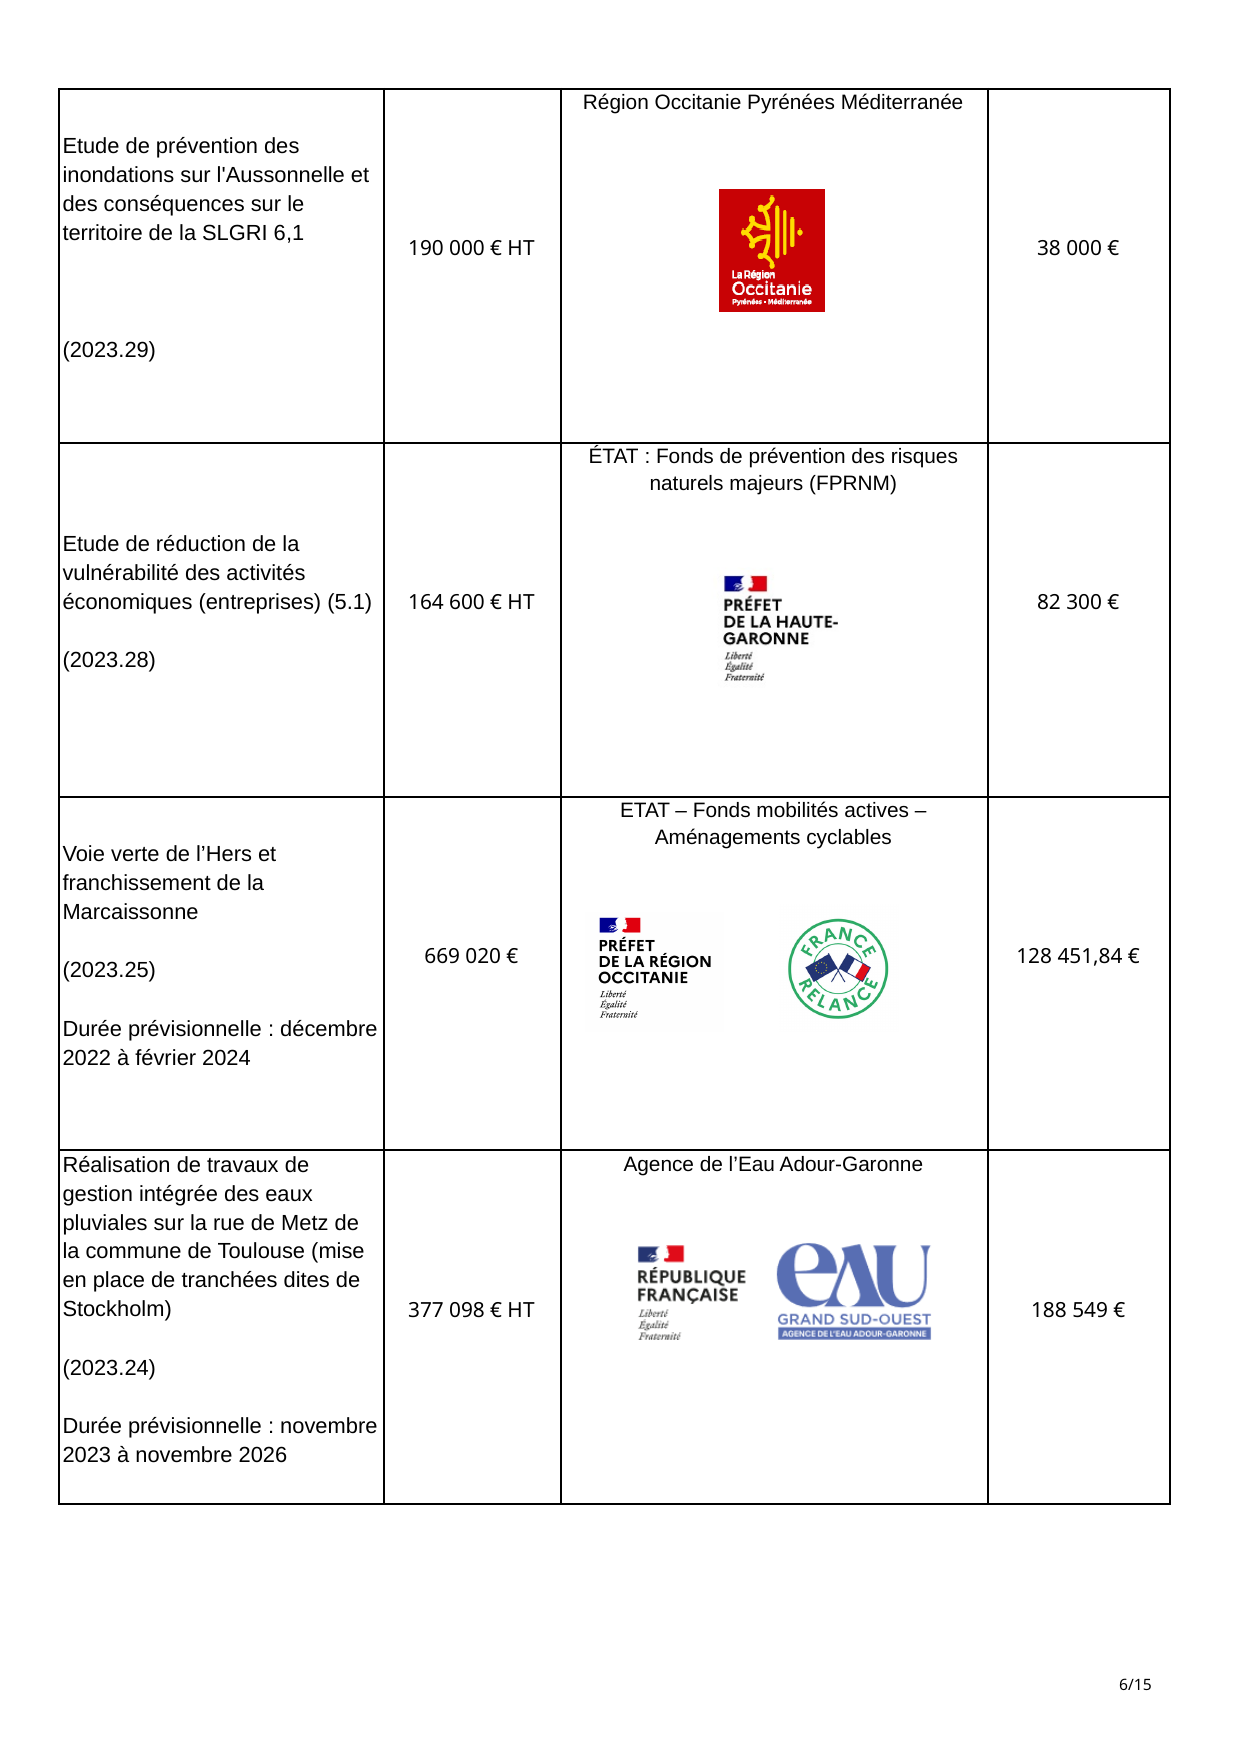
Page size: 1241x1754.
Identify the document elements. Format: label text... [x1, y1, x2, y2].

picture [711, 567, 850, 689]
table_cell 188 549 € [989, 1151, 1169, 1503]
table_cell 669 020 € [385, 798, 560, 1149]
table_cell 377 098 € HT [385, 1151, 560, 1503]
table_cell 38 000 € [989, 90, 1169, 442]
table_cell 128 451,84 € [989, 798, 1169, 1149]
table_cell Voie verte de l’Hers et franchissement de la Marcaissonne (2023.25) Durée prévisionnelle : décembre 2022 à février 2024 [60, 798, 383, 1149]
picture [585, 912, 725, 1032]
picture [778, 904, 899, 1032]
table_cell 164 600 € HT [385, 444, 560, 796]
picture [714, 186, 828, 319]
table_cell Etude de réduction de la vulnérabilité des activités économiques (entreprises) (5.1) (2023.28) [60, 444, 383, 796]
table_cell ÉTAT : Fonds de prévention des risques naturels majeurs (FPRNM) [562, 444, 987, 796]
table_cell Agence de l’Eau Adour-Garonne [562, 1151, 987, 1503]
picture [626, 1231, 943, 1353]
table_cell 82 300 € [989, 444, 1169, 796]
table_cell ETAT – Fonds mobilités actives – Aménagements cyclables [562, 798, 987, 1149]
table_cell Réalisation de travaux de gestion intégrée des eaux pluviales sur la rue de Metz de la commune de Toulouse (mise en place de tranchées dites de Stockholm) (2023.24) Durée prévisionnelle : novembre 2023 à novembre 2026 [60, 1151, 383, 1503]
table_cell Etude de prévention des inondations sur l'Aussonnelle et des conséquences sur le territoire de la SLGRI 6,1 (2023.29) [60, 90, 383, 442]
table_cell 190 000 € HT [385, 90, 560, 442]
table_cell Région Occitanie Pyrénées Méditerranée [562, 90, 987, 442]
